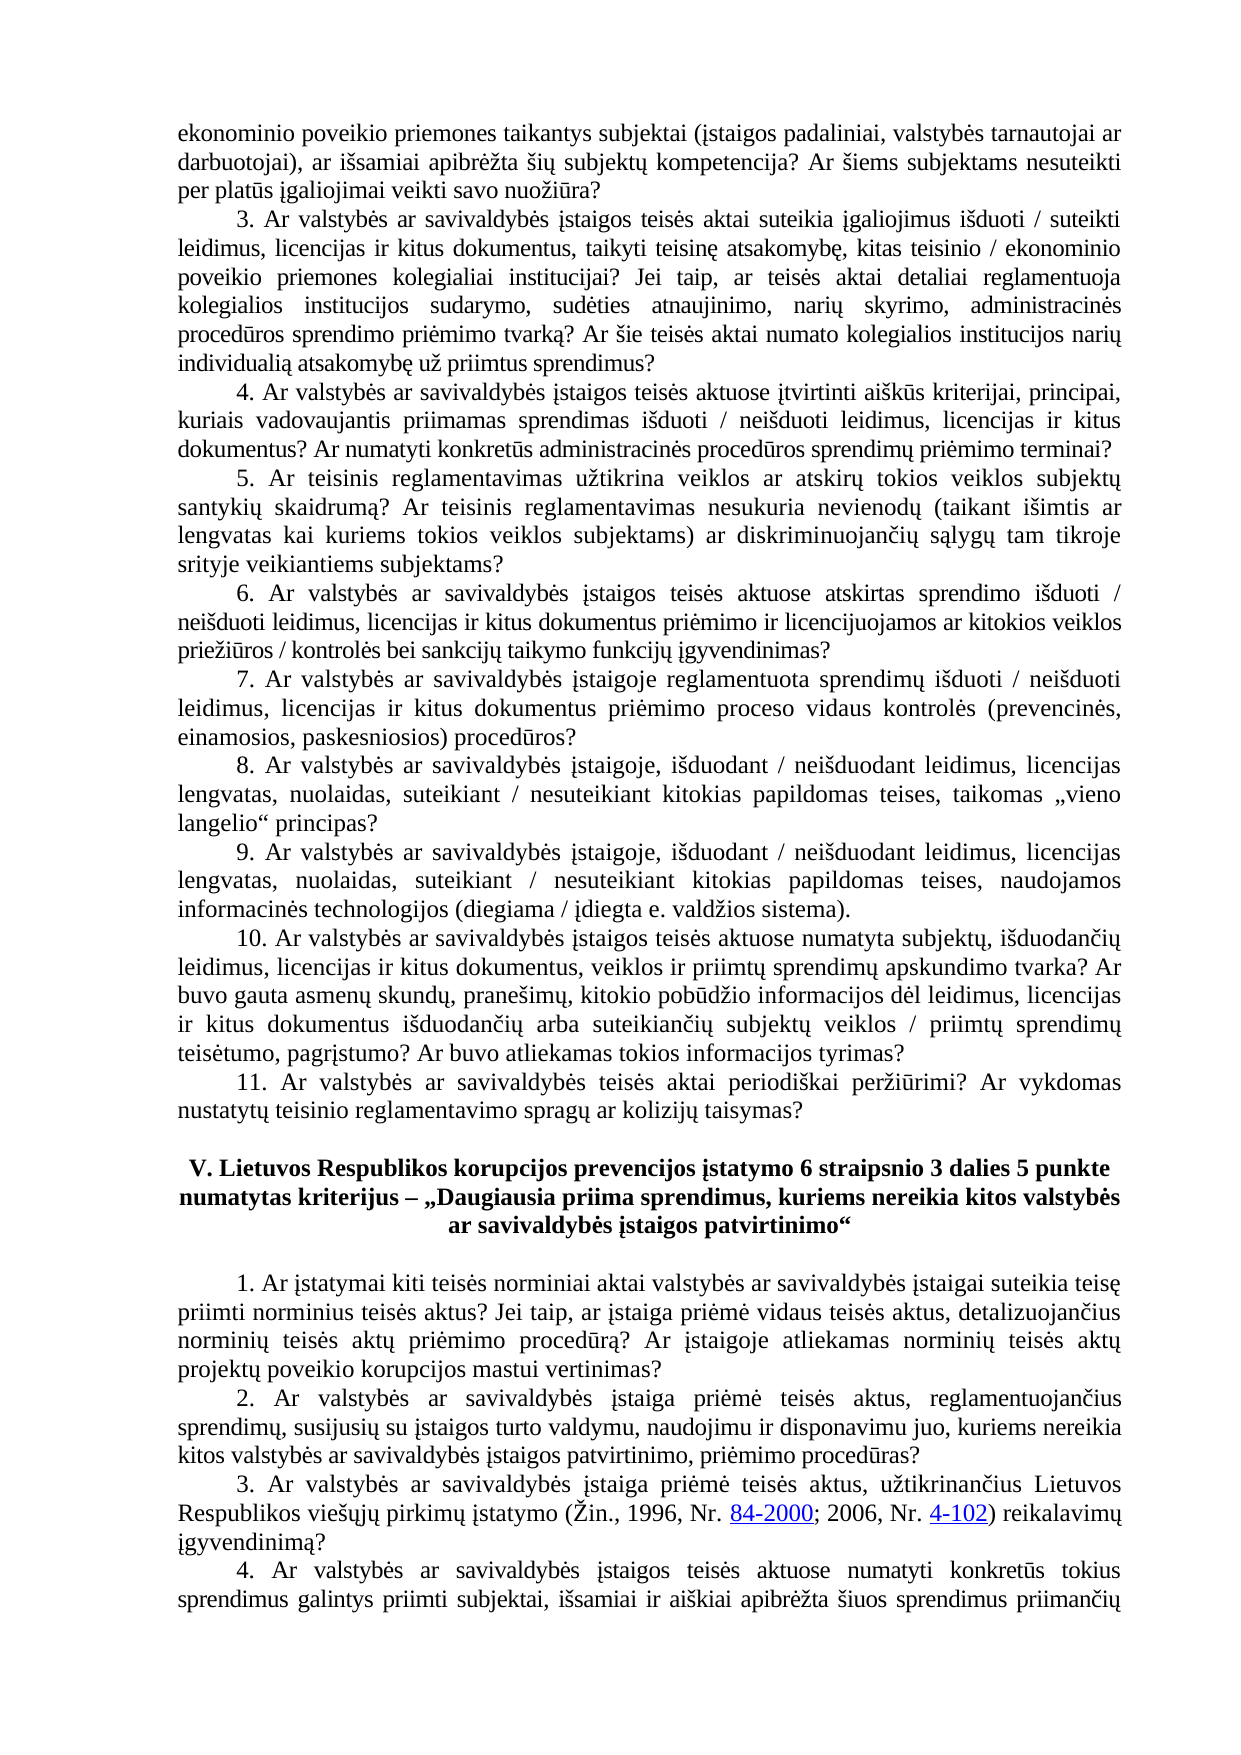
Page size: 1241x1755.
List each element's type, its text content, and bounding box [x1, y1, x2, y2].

text V. Lietuvos Respublikos korupcijos prevencijos įstatymo 6 straipsnio 3 dalies 5 punkte numatytas kriterijus – „Daugiausia priima sprendimus, kuriems nereikia kitos valstybės ar savivaldybės įstaigos patvirtinimo“ [177, 1153, 1122, 1239]
text 3. Ar valstybės ar savivaldybės įstaigos teisės aktai suteikia įgaliojimus išduoti / suteikti leidimus, licencijas ir kitus dokumentus, taikyti teisinę atsakomybę, kitas teisinio / ekonominio poveikio priemones kolegialiai institucijai? Jei taip, ar teisės aktai detaliai reglamentuoja kolegialios institucijos sudarymo, sudėties atnaujinimo, narių skyrimo, administracinės procedūros sprendimo priėmimo tvarką? Ar šie teisės aktai numato kolegialios institucijos narių individualią atsakomybę už priimtus sprendimus? [177, 204, 1122, 377]
text 5. Ar teisinis reglamentavimas užtikrina veiklos ar atskirų tokios veiklos subjektų santykių skaidrumą? Ar teisinis reglamentavimas nesukuria nevienodų (taikant išimtis ar lengvatas kai kuriems tokios veiklos subjektams) ar diskriminuojančių sąlygų tam tikroje srityje veikiantiems subjektams? [177, 463, 1122, 578]
text 3. Ar valstybės ar savivaldybės įstaiga priėmė teisės aktus, užtikrinančius Lietuvos Respublikos viešųjų pirkimų įstatymo (Žin., 1996, Nr. 84-2000; 2006, Nr. 4-102) reikalavimų įgyvendinimą? [177, 1469, 1122, 1556]
text 4. Ar valstybės ar savivaldybės įstaigos teisės aktuose įtvirtinti aiškūs kriterijai, principai, kuriais vadovaujantis priimamas sprendimas išduoti / neišduoti leidimus, licencijas ir kitus dokumentus? Ar numatyti konkretūs administracinės procedūros sprendimų priėmimo terminai? [177, 377, 1122, 463]
text 6. Ar valstybės ar savivaldybės įstaigos teisės aktuose atskirtas sprendimo išduoti / neišduoti leidimus, licencijas ir kitus dokumentus priėmimo ir licencijuojamos ar kitokios veiklos priežiūros / kontrolės bei sankcijų taikymo funkcijų įgyvendinimas? [177, 578, 1122, 664]
text 7. Ar valstybės ar savivaldybės įstaigoje reglamentuota sprendimų išduoti / neišduoti leidimus, licencijas ir kitus dokumentus priėmimo proceso vidaus kontrolės (prevencinės, einamosios, paskesniosios) procedūros? [177, 664, 1122, 751]
text 2. Ar valstybės ar savivaldybės įstaiga priėmė teisės aktus, reglamentuojančius sprendimų, susijusių su įstaigos turto valdymu, naudojimu ir disponavimu juo, kuriems nereikia kitos valstybės ar savivaldybės įstaigos patvirtinimo, priėmimo procedūras? [177, 1383, 1122, 1469]
text 9. Ar valstybės ar savivaldybės įstaigoje, išduodant / neišduodant leidimus, licencijas lengvatas, nuolaidas, suteikiant / nesuteikiant kitokias papildomas teises, naudojamos informacinės technologijos (diegiama / įdiegta e. valdžios sistema). [177, 837, 1122, 923]
text 1. Ar įstatymai kiti teisės norminiai aktai valstybės ar savivaldybės įstaigai suteikia teisę priimti norminius teisės aktus? Jei taip, ar įstaiga priėmė vidaus teisės aktus, detalizuojančius norminių teisės aktų priėmimo procedūrą? Ar įstaigoje atliekamas norminių teisės aktų projektų poveikio korupcijos mastui vertinimas? [177, 1268, 1122, 1383]
text 8. Ar valstybės ar savivaldybės įstaigoje, išduodant / neišduodant leidimus, licencijas lengvatas, nuolaidas, suteikiant / nesuteikiant kitokias papildomas teises, taikomas „vieno langelio“ principas? [177, 751, 1122, 837]
text 11. Ar valstybės ar savivaldybės teisės aktai periodiškai peržiūrimi? Ar vykdomas nustatytų teisinio reglamentavimo spragų ar kolizijų taisymas? [177, 1067, 1122, 1124]
text 4. Ar valstybės ar savivaldybės įstaigos teisės aktuose numatyti konkretūs tokius sprendimus galintys priimti subjektai, išsamiai ir aiškiai apibrėžta šiuos sprendimus priimančių [177, 1556, 1122, 1613]
text 10. Ar valstybės ar savivaldybės įstaigos teisės aktuose numatyta subjektų, išduodančių leidimus, licencijas ir kitus dokumentus, veiklos ir priimtų sprendimų apskundimo tvarka? Ar buvo gauta asmenų skundų, pranešimų, kitokio pobūdžio informacijos dėl leidimus, licencijas ir kitus dokumentus išduodančių arba suteikiančių subjektų veiklos / priimtų sprendimų teisėtumo, pagrįstumo? Ar buvo atliekamas tokios informacijos tyrimas? [177, 923, 1122, 1067]
text ekonominio poveikio priemones taikantys subjektai (įstaigos padaliniai, valstybės tarnautojai ar darbuotojai), ar išsamiai apibrėžta šių subjektų kompetencija? Ar šiems subjektams nesuteikti per platūs įgaliojimai veikti savo nuožiūra? [177, 118, 1122, 204]
